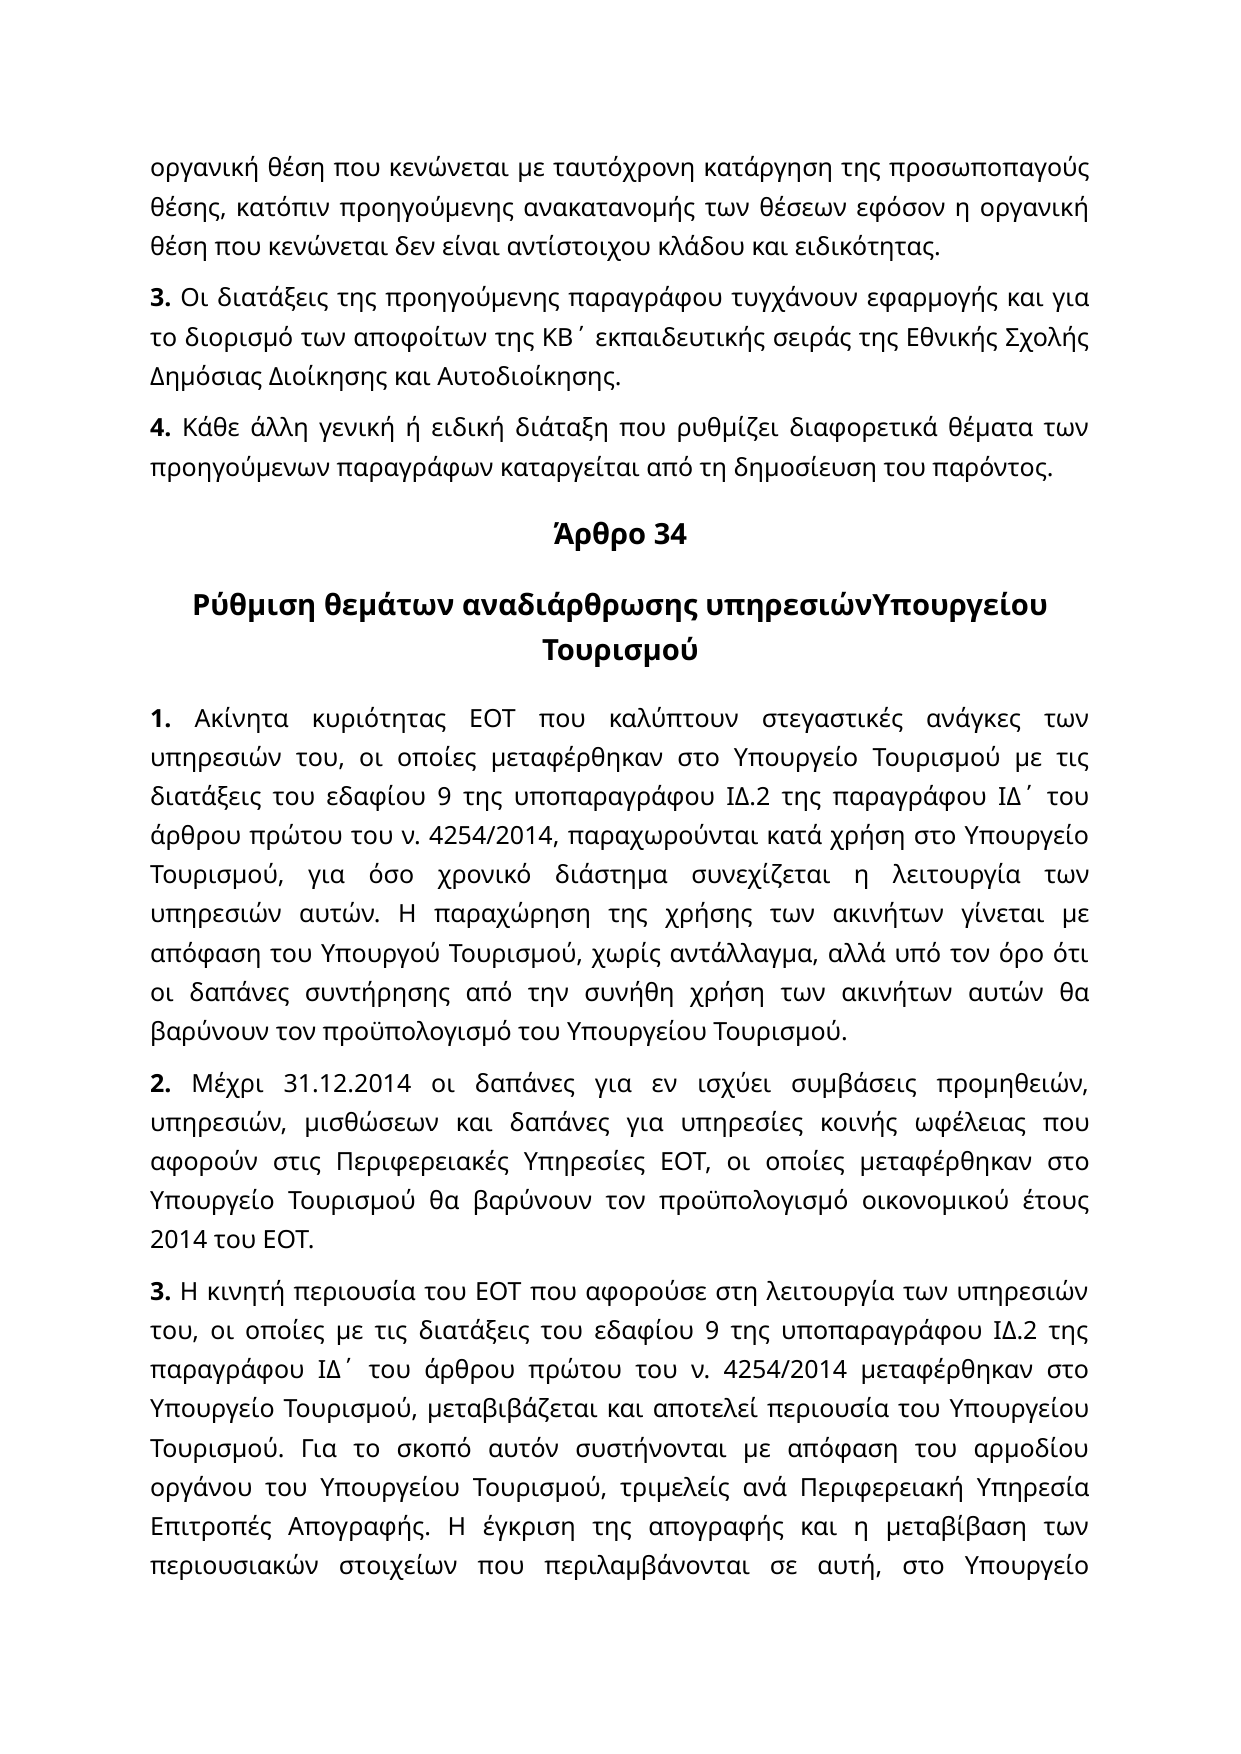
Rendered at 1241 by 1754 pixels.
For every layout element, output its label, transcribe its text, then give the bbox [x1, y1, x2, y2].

text 3. Οι διατάξεις της προηγούμενης παραγράφου τυγχάνουν εφαρμογής και για το διορισμό των αποφοίτων της ΚΒ΄ εκπαιδευτικής σειράς της Εθνικής Σχολής Δημόσιας Διοίκησης και Αυτοδιοίκησης. [150, 280, 1090, 392]
subtitle Άρθρο 34 [150, 513, 1090, 553]
text 1. Ακίνητα κυριότητας ΕΟΤ που καλύπτουν στεγαστικές ανάγκες των υπηρεσιών του, οι οποίες μεταφέρθηκαν στο Υπουργείο Τουρισμού με τις διατάξεις του εδαφίου 9 της υποπαραγράφου ΙΔ.2 της παραγράφου ΙΔ΄ του άρθρου πρώτου του ν. 4254/2014, παραχωρούνται κατά χρήση στο Υπουργείο Τουρισμού, για όσο χρονικό διάστημα συνεχίζεται η λειτουργία των υπηρεσιών αυτών. Η παραχώρηση της χρήσης των ακινήτων γίνεται με απόφαση του Υπουργού Τουρισμού, χωρίς αντάλλαγμα, αλλά υπό τον όρο ότι οι δαπάνες συντήρησης από την συνήθη χρήση των ακινήτων αυτών θα βαρύνουν τον προϋπολογισμό του Υπουργείου Τουρισμού. [150, 700, 1090, 1048]
text 4. Κάθε άλλη γενική ή ειδική διάταξη που ρυθμίζει διαφορετικά θέματα των προηγούμενων παραγράφων καταργείται από τη δημοσίευση του παρόντος. [150, 410, 1090, 483]
text οργανική θέση που κενώνεται με ταυτόχρονη κατάργηση της προσωποπαγούς θέσης, κατόπιν προηγούμενης ανακατανομής των θέσεων εφόσον η οργανική θέση που κενώνεται δεν είναι αντίστοιχου κλάδου και ειδικότητας. [150, 150, 1090, 262]
subtitle Ρύθμιση θεμάτων αναδιάρθρωσης υπηρεσιώνΥπουργείου Τουρισμού [150, 584, 1090, 669]
text 3. Η κινητή περιουσία του ΕΟΤ που αφορούσε στη λειτουργία των υπηρεσιών του, οι οποίες με τις διατάξεις του εδαφίου 9 της υποπαραγράφου ΙΔ.2 της παραγράφου ΙΔ΄ του άρθρου πρώτου του ν. 4254/2014 μεταφέρθηκαν στο Υπουργείο Τουρισμού, μεταβιβάζεται και αποτελεί περιουσία του Υπουργείου Τουρισμού. Για το σκοπό αυτόν συστήνονται με απόφαση του αρμοδίου οργάνου του Υπουργείου Τουρισμού, τριμελείς ανά Περιφερειακή Υπηρεσία Επιτροπές Απογραφής. Η έγκριση της απογραφής και η μεταβίβαση των περιουσιακών στοιχείων που περιλαμβάνονται σε αυτή, στο Υπουργείο [150, 1273, 1090, 1582]
text 2. Μέχρι 31.12.2014 οι δαπάνες για εν ισχύει συμβάσεις προμηθειών, υπηρεσιών, μισθώσεων και δαπάνες για υπηρεσίες κοινής ωφέλειας που αφορούν στις Περιφερειακές Υπηρεσίες ΕΟΤ, οι οποίες μεταφέρθηκαν στο Υπουργείο Τουρισμού θα βαρύνουν τον προϋπολογισμό οικονομικού έτους 2014 του ΕΟΤ. [150, 1065, 1090, 1256]
